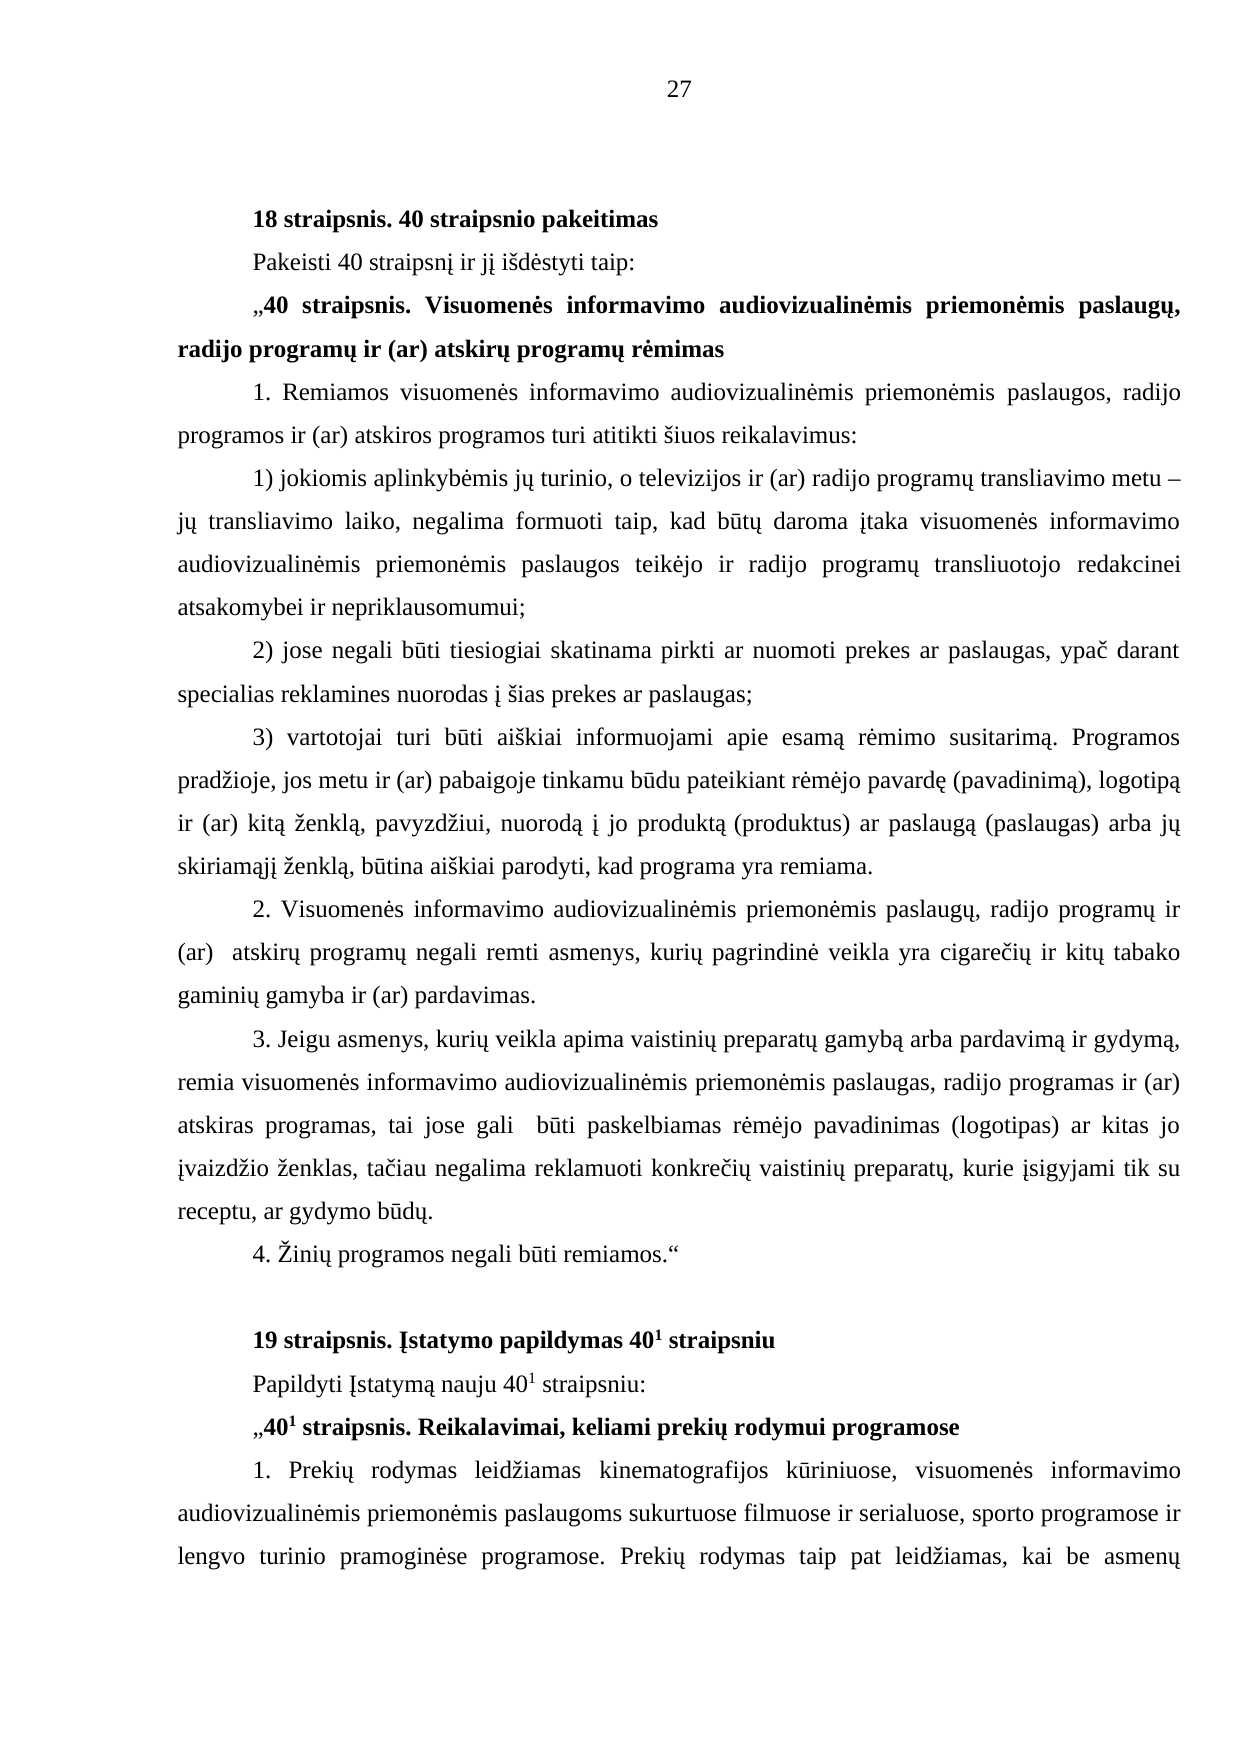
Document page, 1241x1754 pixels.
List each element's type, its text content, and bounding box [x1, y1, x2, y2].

text 1) jokiomis aplinkybėmis jų turinio, o televizijos ir (ar) radijo programų transliavimo metu – jų transliavimo laiko, negalima formuoti taip, kad būtų daroma įtaka visuomenės informavimo audiovizualinėmis priemonėmis paslaugos teikėjo ir radijo programų transliuotojo redakcinei atsakomybei ir nepriklausomumui; [177, 463, 1181, 621]
text 1. Prekių rodymas leidžiamas kinematografijos kūriniuose, visuomenės informavimo audiovizualinėmis priemonėmis paslaugoms sukurtuose filmuose ir serialuose, sporto programose ir lengvo turinio pramoginėse programose. Prekių rodymas taip pat leidžiamas, kai be asmenų [177, 1455, 1181, 1570]
text 2. Visuomenės informavimo audiovizualinėmis priemonėmis paslaugų, radijo programų ir (ar) atskirų programų negali remti asmenys, kurių pagrindinė veikla yra cigarečių ir kitų tabako gaminių gamyba ir (ar) pardavimas. [177, 894, 1181, 1009]
text Papildyti Įstatymą nauju 401 straipsniu: [177, 1369, 1181, 1397]
text 3. Jeigu asmenys, kurių veikla apima vaistinių preparatų gamybą arba pardavimą ir gydymą, remia visuomenės informavimo audiovizualinėmis priemonėmis paslaugas, radijo programas ir (ar) atskiras programas, tai jose gali būti paskelbiamas rėmėjo pavadinimas (logotipas) ar kitas jo įvaizdžio ženklas, tačiau negalima reklamuoti konkrečių vaistinių preparatų, kurie įsigyjami tik su receptu, ar gydymo būdų. [177, 1024, 1181, 1225]
text 19 straipsnis. Įstatymo papildymas 401 straipsniu [177, 1326, 1181, 1354]
text 3) vartotojai turi būti aiškiai informuojami apie esamą rėmimo susitarimą. Programos pradžioje, jos metu ir (ar) pabaigoje tinkamu būdu pateikiant rėmėjo pavardę (pavadinimą), logotipą ir (ar) kitą ženklą, pavyzdžiui, nuorodą į jo produktą (produktus) ar paslaugą (paslaugas) arba jų skiriamąjį ženklą, būtina aiškiai parodyti, kad programa yra remiama. [177, 722, 1181, 880]
text Pakeisti 40 straipsnį ir jį išdėstyti taip: [177, 247, 1181, 276]
text „401 straipsnis. Reikalavimai, keliami prekių rodymui programose [177, 1412, 1181, 1441]
text „40 straipsnis. Visuomenės informavimo audiovizualinėmis priemonėmis paslaugų, radijo programų ir (ar) atskirų programų rėmimas [177, 291, 1181, 362]
text 2) jose negali būti tiesiogiai skatinama pirkti ar nuomoti prekes ar paslaugas, ypač darant specialias reklamines nuorodas į šias prekes ar paslaugas; [177, 636, 1181, 707]
text 1. Remiamos visuomenės informavimo audiovizualinėmis priemonėmis paslaugos, radijo programos ir (ar) atskiros programos turi atitikti šiuos reikalavimus: [177, 377, 1181, 449]
text 4. Žinių programos negali būti remiamos.“ [177, 1239, 1181, 1268]
text 18 straipsnis. 40 straipsnio pakeitimas [177, 204, 1181, 233]
